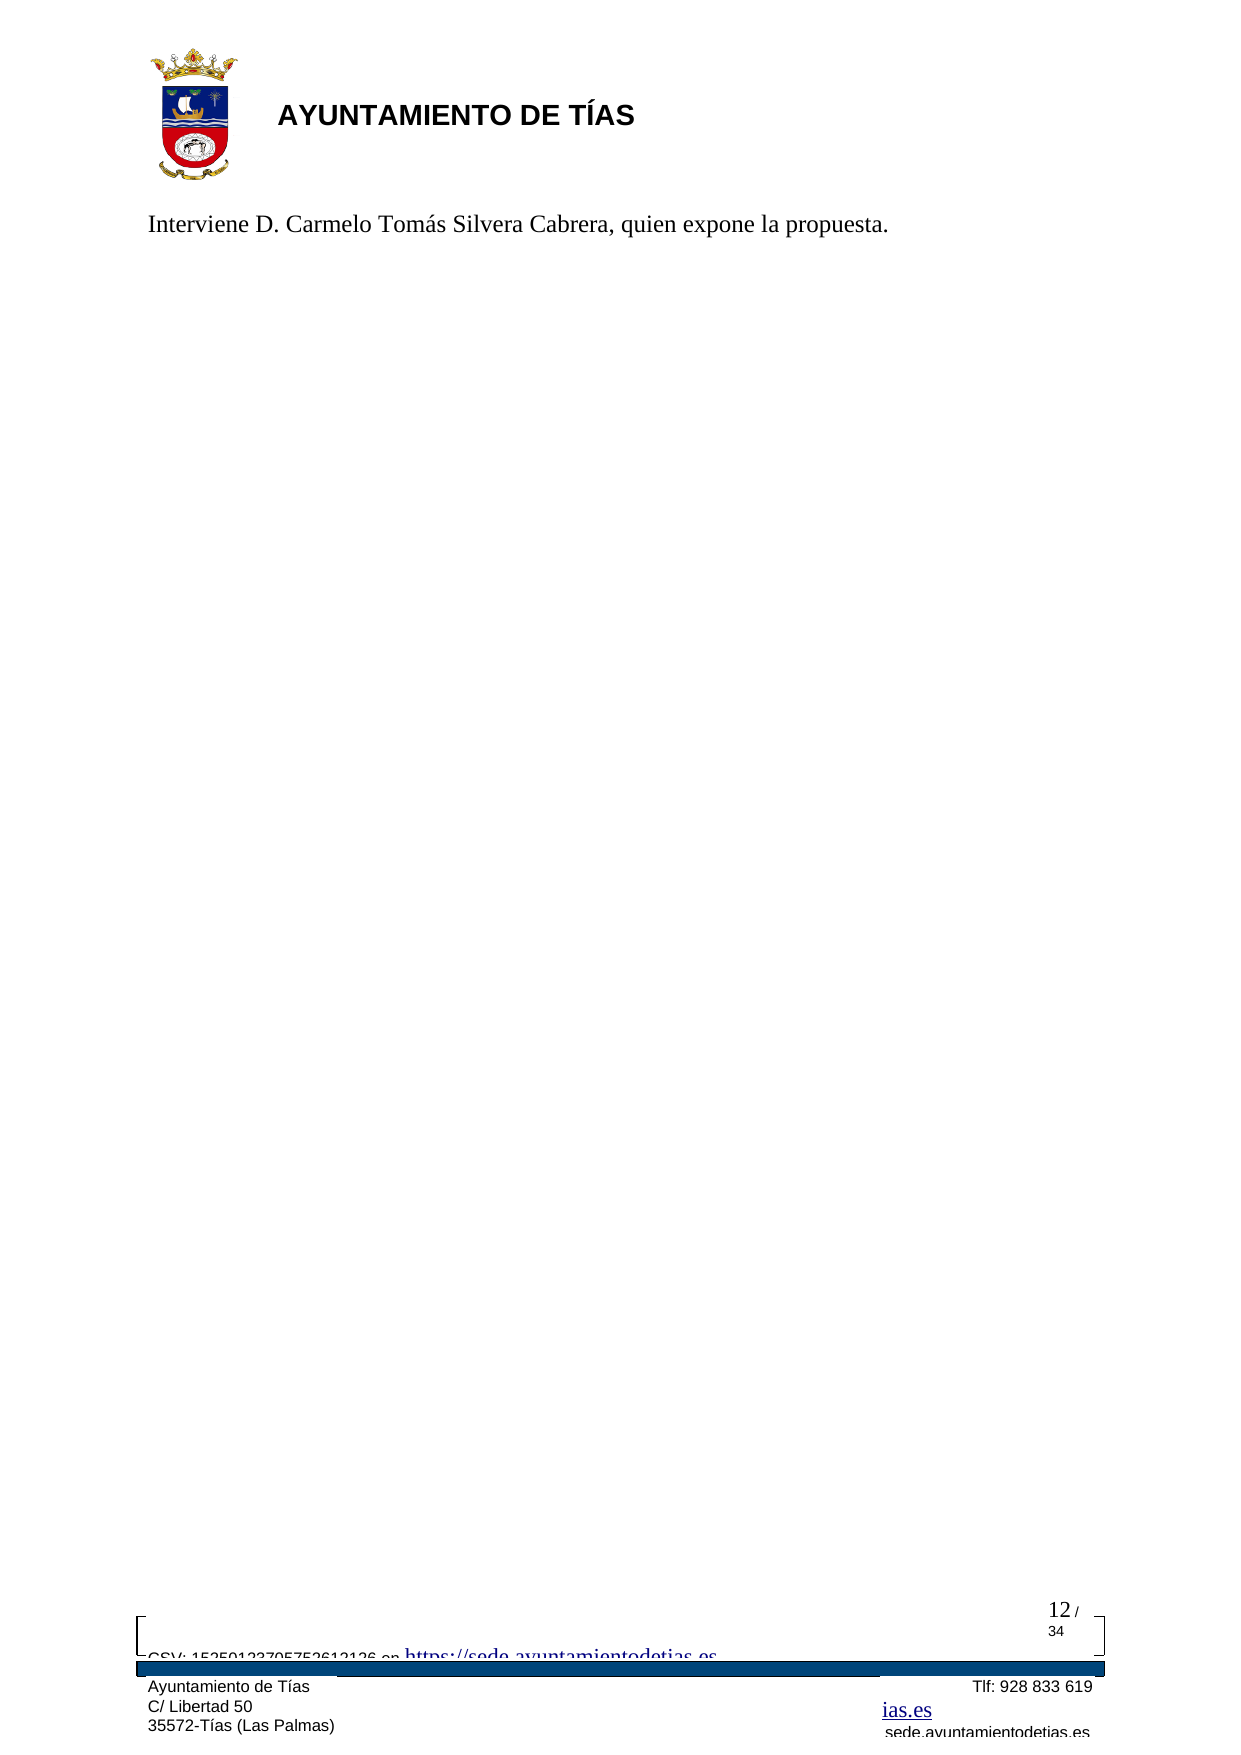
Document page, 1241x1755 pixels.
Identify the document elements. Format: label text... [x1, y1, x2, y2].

text Interviene D. Carmelo Tomás Silvera Cabrera, quien expone la propuesta. [148, 209, 1122, 237]
